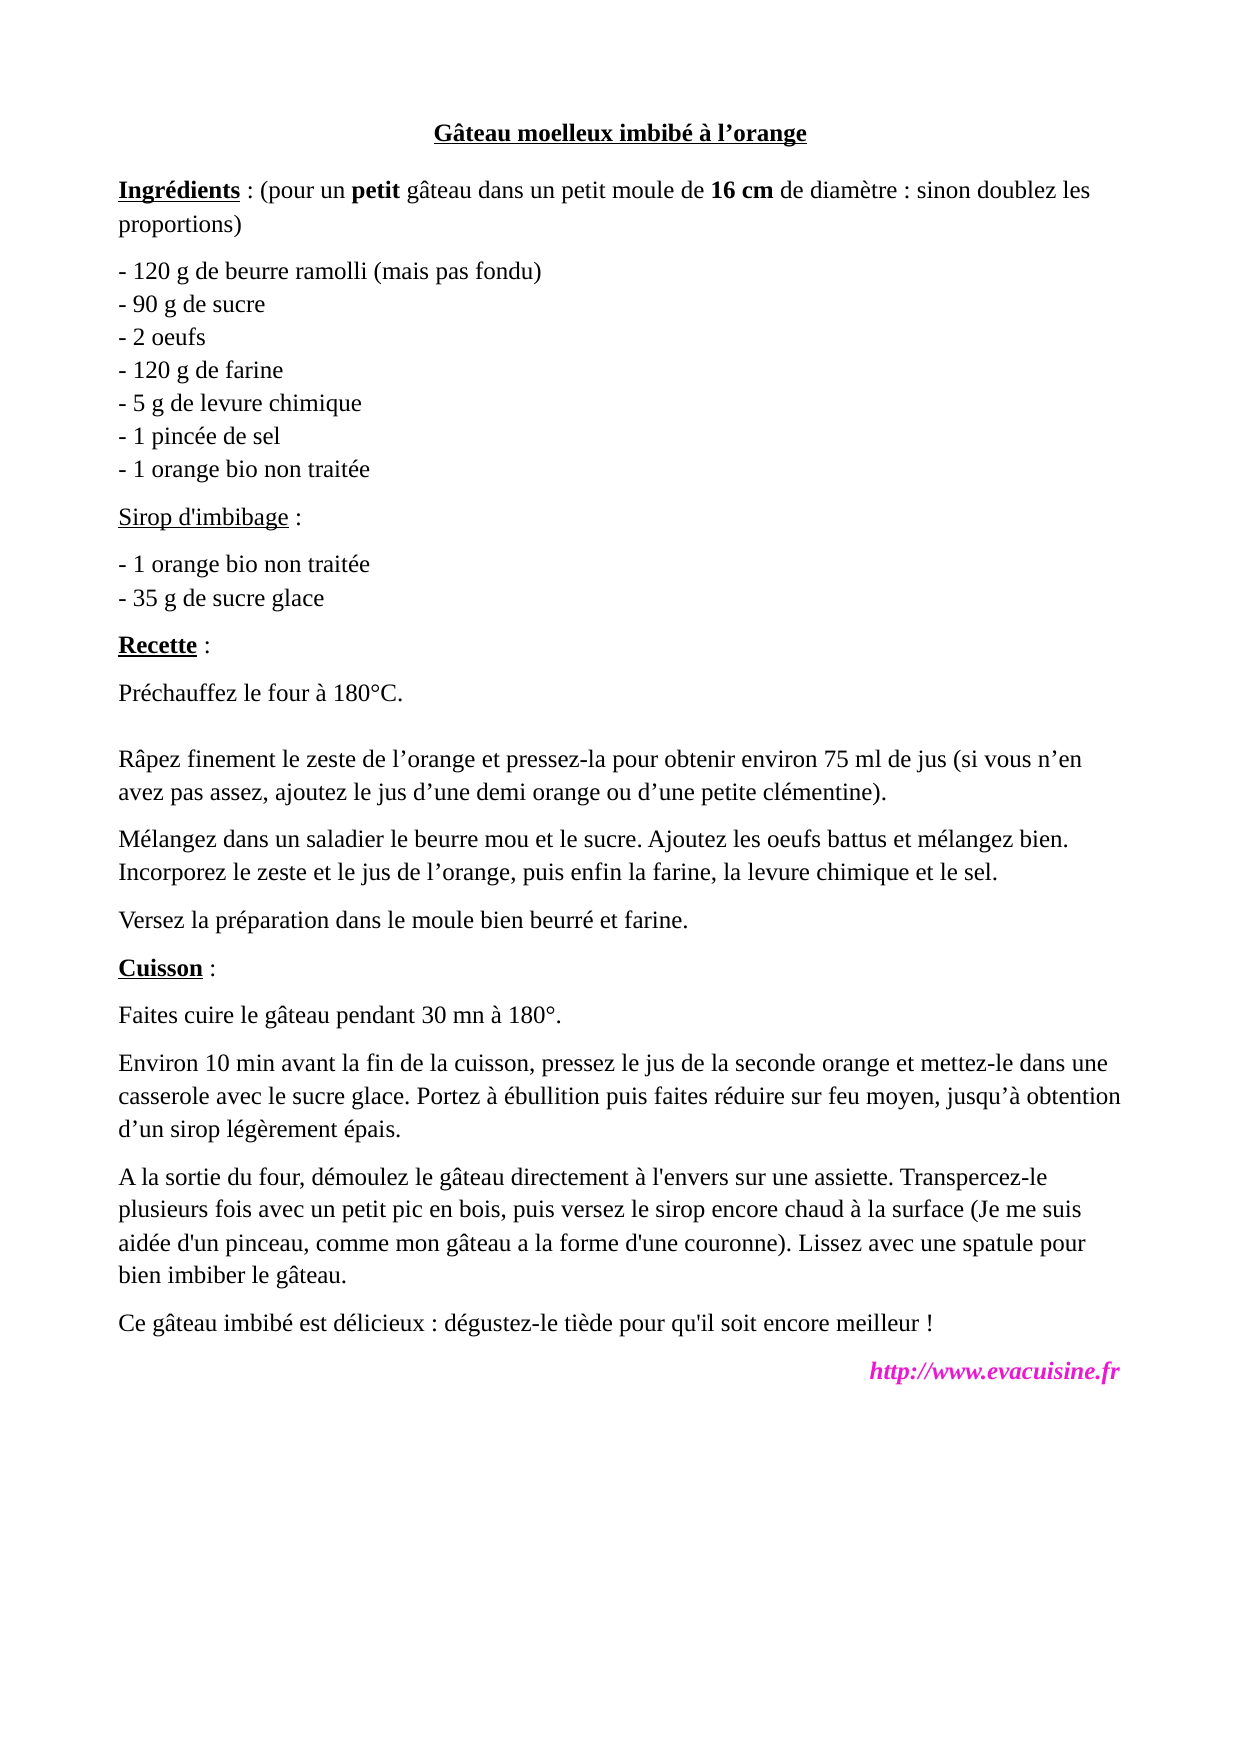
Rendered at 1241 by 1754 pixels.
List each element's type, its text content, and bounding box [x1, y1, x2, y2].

text Sirop d'imbibage : [118, 502, 1122, 531]
text Faites cuire le gâteau pendant 30 mn à 180°. [118, 1000, 1122, 1029]
text A la sortie du four, démoulez le gâteau directement à l'envers sur une assiette. Transpercez-le plusieurs fois avec un petit pic en bois, puis versez le sirop encore chaud à la surface (Je me suis aidée d'un pinceau, comme mon gâteau a la forme d'une couronne). Lissez avec une spatule pour bien imbiber le gâteau. [118, 1162, 1122, 1289]
text Gâteau moelleux imbibé à l’orange [118, 118, 1122, 147]
text Versez la préparation dans le moule bien beurré et farine. [118, 905, 1122, 934]
text Cuisson : [118, 953, 1122, 981]
text - 1 orange bio non traitée - 35 g de sucre glace [118, 549, 1122, 611]
text http://www.evacuisine.fr [118, 1356, 1122, 1384]
text Ingrédients : (pour un petit gâteau dans un petit moule de 16 cm de diamètre : sinon doublez les proportions) [118, 176, 1122, 237]
text - 120 g de beurre ramolli (mais pas fondu) - 90 g de sucre - 2 oeufs - 120 g de farine - 5 g de levure chimique - 1 pincée de sel - 1 orange bio non traitée [118, 256, 1122, 483]
text Mélangez dans un saladier le beurre mou et le sucre. Ajoutez les oeufs battus et mélangez bien. Incorporez le zeste et le jus de l’orange, puis enfin la farine, la levure chimique et le sel. [118, 824, 1122, 886]
text Recette : [118, 630, 1122, 659]
text Préchauffez le four à 180°C. Râpez finement le zeste de l’orange et pressez-la pour obtenir environ 75 ml de jus (si vous n’en avez pas assez, ajoutez le jus d’une demi orange ou d’une petite clémentine). [118, 678, 1122, 806]
text Environ 10 min avant la fin de la cuisson, pressez le jus de la seconde orange et mettez-le dans une casserole avec le sucre glace. Portez à ébullition puis faites réduire sur feu moyen, jusqu’à obtention d’un sirop légèrement épais. [118, 1048, 1122, 1143]
text Ce gâteau imbibé est délicieux : dégustez-le tiède pour qu'il soit encore meilleur ! [118, 1308, 1122, 1337]
